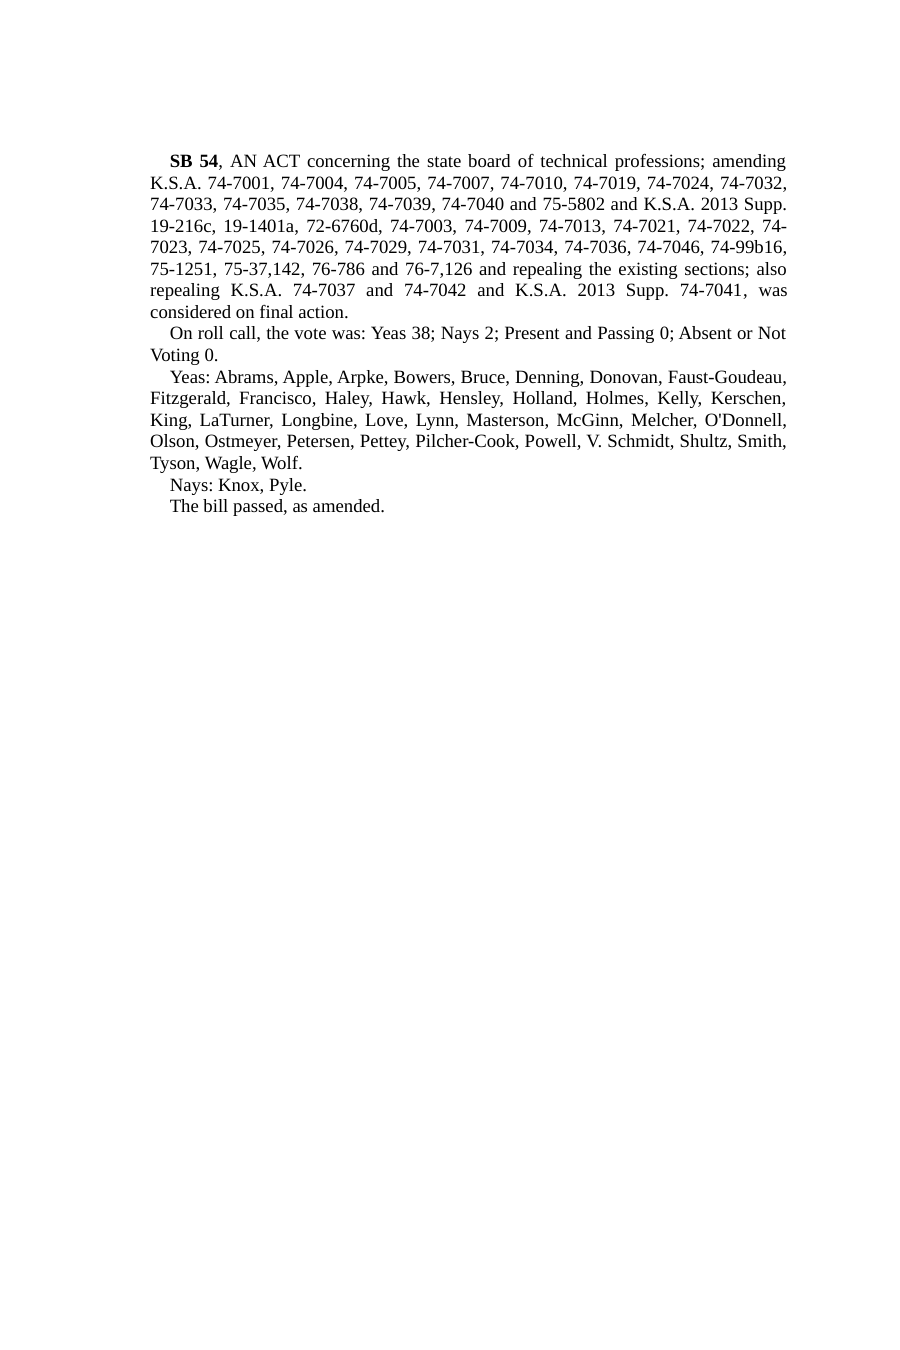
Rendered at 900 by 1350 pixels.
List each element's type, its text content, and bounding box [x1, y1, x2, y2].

text The bill passed, as amended. [150, 495, 787, 517]
text Nays: Knox, Pyle. [150, 473, 787, 495]
text Yeas: Abrams, Apple, Arpke, Bowers, Bruce, Denning, Donovan, Faust-Goudeau, Fitzgerald, Francisco, Haley, Hawk, Hensley, Holland, Holmes, Kelly, Kerschen, King, LaTurner, Longbine, Love, Lynn, Masterson, McGinn, Melcher, O'Donnell, Olson, Ostmeyer, Petersen, Pettey, Pilcher-Cook, Powell, V. Schmidt, Shultz, Smith, Tyson, Wagle, Wolf. [150, 366, 787, 473]
text On roll call, the vote was: Yeas 38; Nays 2; Present and Passing 0; Absent or Not Voting 0. [150, 322, 787, 366]
text SB 54, AN ACT concerning the state board of technical professions; amending K.S.A. 74-7001, 74-7004, 74-7005, 74-7007, 74-7010, 74-7019, 74-7024, 74-7032, 74-7033, 74-7035, 74-7038, 74-7039, 74-7040 and 75-5802 and K.S.A. 2013 Supp. 19-216c, 19-1401a, 72-6760d, 74-7003, 74-7009, 74-7013, 74-7021, 74-7022, 74-7023, 74-7025, 74-7026, 74-7029, 74-7031, 74-7034, 74-7036, 74-7046, 74-99b16, 75-1251, 75-37,142, 76-786 and 76-7,126 and repealing the existing sections; also repealing K.S.A. 74-7037 and 74-7042 and K.S.A. 2013 Supp. 74-7041, was considered on final action. [150, 150, 787, 322]
